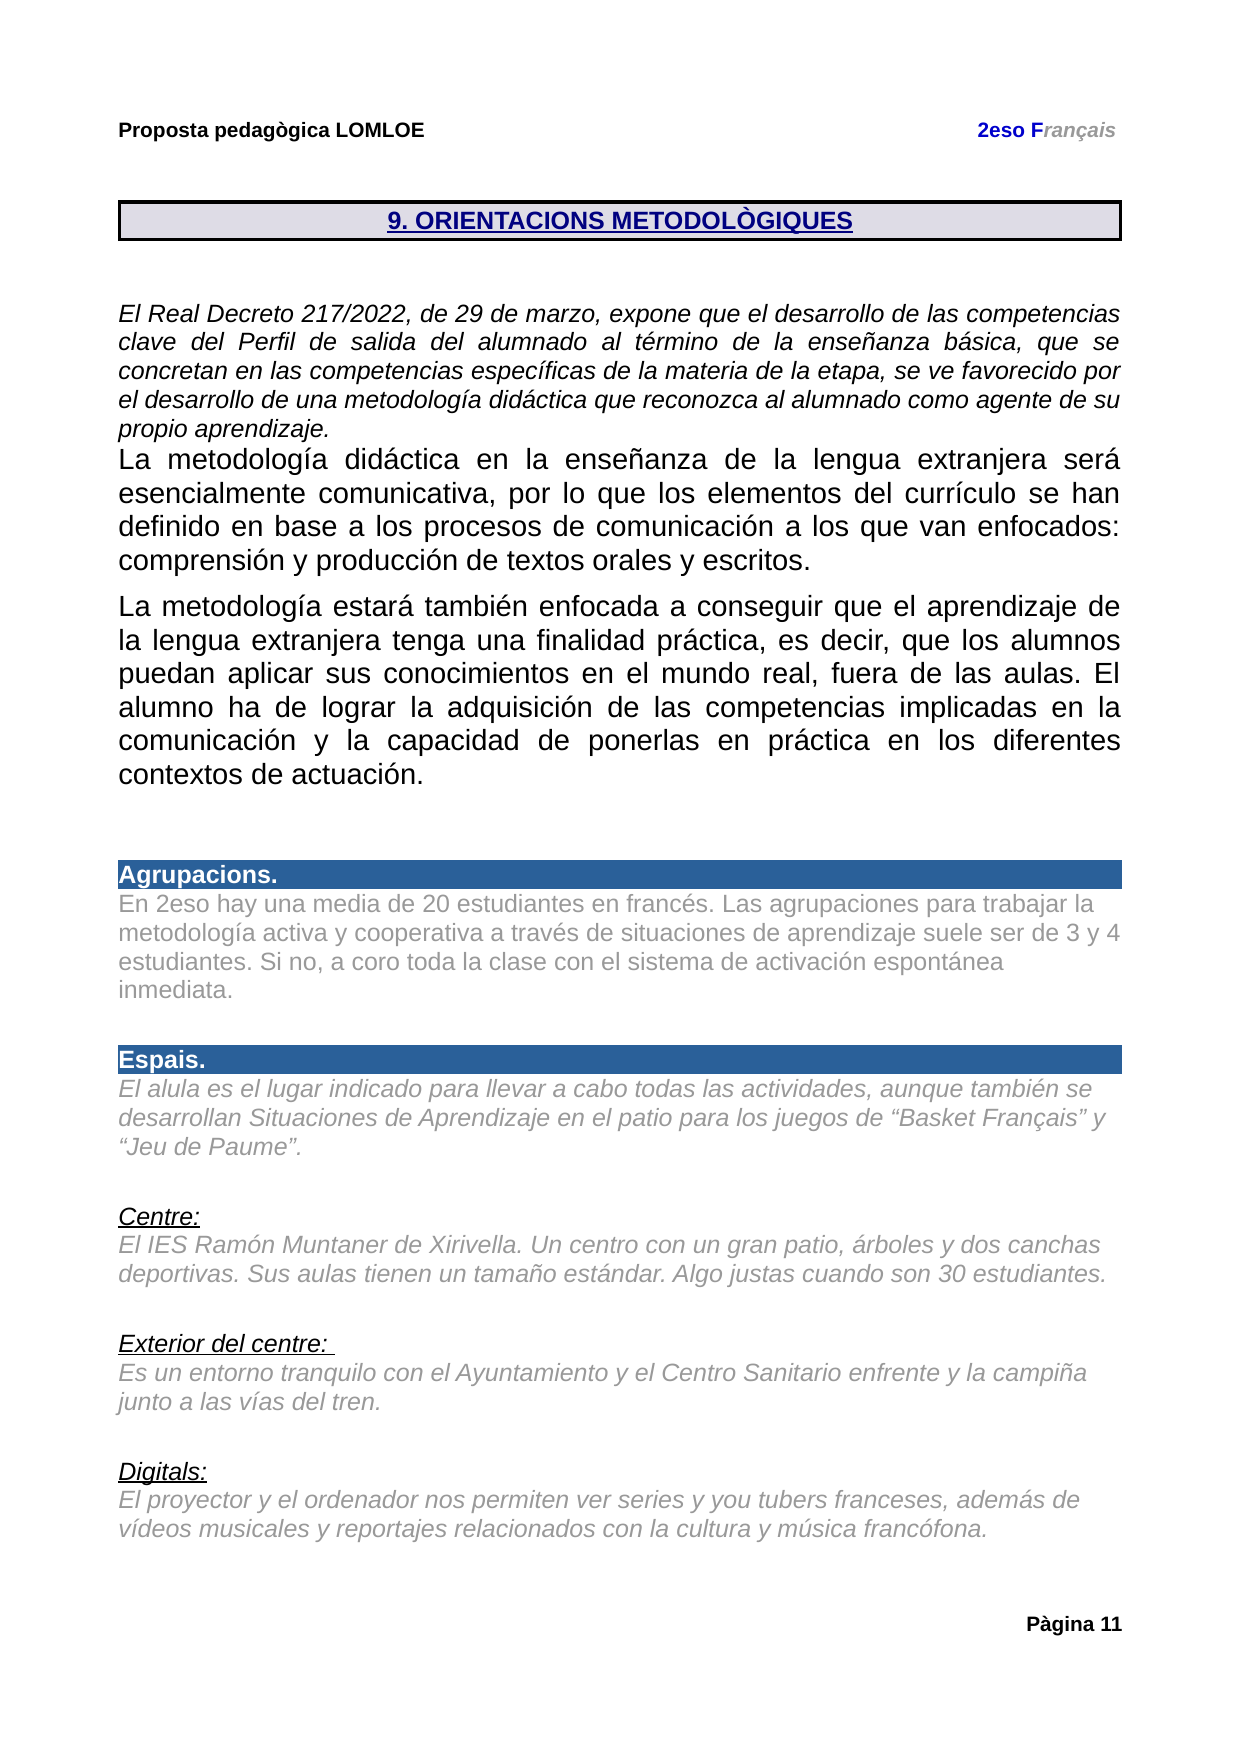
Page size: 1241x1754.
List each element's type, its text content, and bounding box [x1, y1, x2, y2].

text En 2eso hay una media de 20 estudiantes en francés. Las agrupaciones para trabajar la metodología activa y cooperativa a través de situaciones de aprendizaje suele ser de 3 y 4 estudiantes. Si no, a coro toda la clase con el sistema de activación espontánea inmediata. [118, 889, 1122, 1004]
text La metodología estará también enfocada a conseguir que el aprendizaje de la lengua extranjera tenga una finalidad práctica, es decir, que los alumnos puedan aplicar sus conocimientos en el mundo real, fuera de las aulas. El alumno ha de lograr la adquisición de las competencias implicadas en la comunicación y la capacidad de ponerlas en práctica en los diferentes contextos de actuación. [118, 589, 1122, 790]
text Espais. [118, 1045, 1122, 1074]
text La metodología didáctica en la enseñanza de la lengua extranjera será esencialmente comunicativa, por lo que los elementos del currículo se han definido en base a los procesos de comunicación a los que van enfocados: comprensión y producción de textos orales y escritos. [118, 442, 1122, 577]
text El proyector y el ordenador nos permiten ver series y you tubers franceses, además de vídeos musicales y reportajes relacionados con la cultura y música francófona. [118, 1485, 1122, 1543]
text El IES Ramón Muntaner de Xirivella. Un centro con un gran patio, árboles y dos canchas deportivas. Sus aulas tienen un tamaño estándar. Algo justas cuando son 30 estudiantes. [118, 1230, 1122, 1288]
text Es un entorno tranquilo con el Ayuntamiento y el Centro Sanitario enfrente y la campiña junto a las vías del tren. [118, 1358, 1122, 1415]
text 9. ORIENTACIONS METODOLÒGIQUES [121, 204, 1119, 238]
text Exterior del centre: [118, 1329, 1122, 1358]
text Agrupacions. [118, 860, 1122, 889]
text Centre: [118, 1202, 1122, 1230]
text El alula es el lugar indicado para llevar a cabo todas las actividades, aunque también se desarrollan Situaciones de Aprendizaje en el patio para los juegos de “Basket Français” y “Jeu de Paume”. [118, 1074, 1122, 1160]
text El Real Decreto 217/2022, de 29 de marzo, expone que el desarrollo de las competencias clave del Perfil de salida del alumnado al término de la enseñanza básica, que se concretan en las competencias específicas de la materia de la etapa, se ve favorecido por el desarrollo de una metodología didáctica que reconozca al alumnado como agente de su propio aprendizaje. [118, 299, 1122, 442]
text Digitals: [118, 1457, 1122, 1485]
